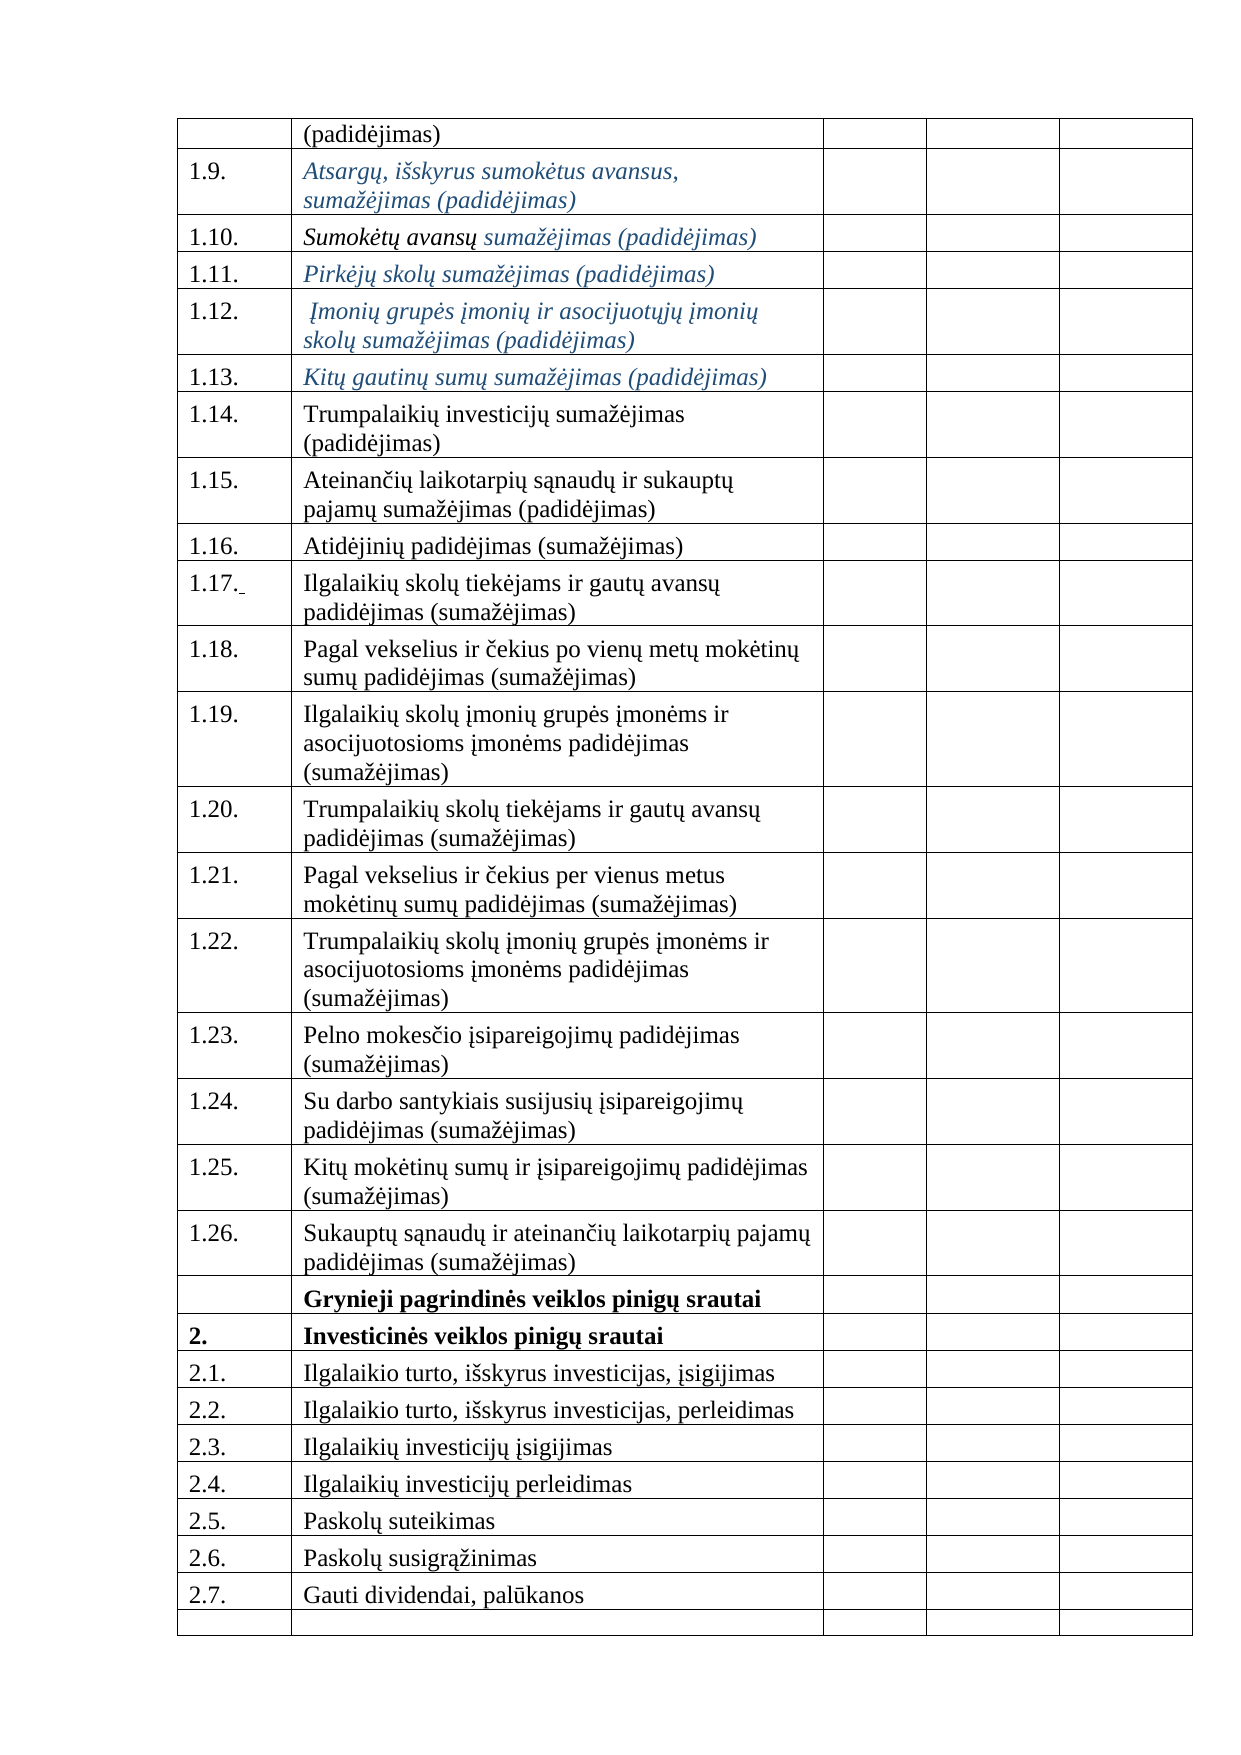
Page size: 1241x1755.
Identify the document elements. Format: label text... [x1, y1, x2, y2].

table_cell [824, 853, 926, 917]
table_cell [1060, 119, 1192, 148]
table_cell [1060, 692, 1192, 786]
table_cell Ilgalaikių investicijų perleidimas [292, 1462, 823, 1498]
table_cell [927, 1314, 1059, 1349]
table_cell [1060, 1145, 1192, 1209]
table_cell Pagal vekselius ir čekius po vienų metų mokėtinų sumų padidėjimas (sumažėjimas) [292, 626, 823, 691]
table_cell [824, 1536, 926, 1572]
table_cell [1060, 1314, 1192, 1349]
table_cell [927, 1610, 1059, 1635]
table_cell [824, 1499, 926, 1535]
table_cell [927, 1079, 1059, 1144]
table_cell Ilgalaikių skolų įmonių grupės įmonėms ir asocijuotosioms įmonėms padidėjimas (sumažėjimas) [292, 692, 823, 786]
table_cell [927, 1211, 1059, 1275]
table_cell 1.9. [178, 149, 291, 214]
table_cell [927, 787, 1059, 852]
table_cell [824, 1013, 926, 1078]
table_cell Gauti dividendai, palūkanos [292, 1573, 823, 1609]
table_cell [824, 524, 926, 559]
table_cell [1060, 458, 1192, 522]
table_cell [824, 215, 926, 251]
table_cell [927, 1499, 1059, 1535]
table_cell Investicinės veiklos pinigų srautai [292, 1314, 823, 1349]
table_cell Pirkėjų skolų sumažėjimas (padidėjimas) [292, 252, 823, 288]
table_cell [927, 1573, 1059, 1609]
table_cell [1060, 1536, 1192, 1572]
table_cell Kitų gautinų sumų sumažėjimas (padidėjimas) [292, 355, 823, 391]
table_cell 1.11. [178, 252, 291, 288]
table_cell Trumpalaikių skolų tiekėjams ir gautų avansų padidėjimas (sumažėjimas) [292, 787, 823, 852]
table_cell [824, 289, 926, 354]
table_cell [824, 458, 926, 522]
table_cell 1.10. [178, 215, 291, 251]
table_cell 2.4. [178, 1462, 291, 1498]
table_cell [927, 1425, 1059, 1461]
table_cell [927, 626, 1059, 691]
table_cell 1.23. [178, 1013, 291, 1078]
table_cell [927, 252, 1059, 288]
table_cell [824, 1079, 926, 1144]
table_cell [824, 626, 926, 691]
table_cell [927, 1536, 1059, 1572]
table_cell [927, 149, 1059, 214]
table_cell Įmonių grupės įmonių ir asocijuotųjų įmonių skolų sumažėjimas (padidėjimas) [292, 289, 823, 354]
table_cell Sumokėtų avansų sumažėjimas (padidėjimas) [292, 215, 823, 251]
table_cell Paskolų suteikimas [292, 1499, 823, 1535]
table_cell 1.16. [178, 524, 291, 559]
table_cell Ateinančių laikotarpių sąnaudų ir sukauptų pajamų sumažėjimas (padidėjimas) [292, 458, 823, 522]
table_cell [1060, 392, 1192, 457]
table_cell [1060, 1276, 1192, 1312]
table_cell [1060, 1573, 1192, 1609]
table_cell [1060, 787, 1192, 852]
table_cell [824, 392, 926, 457]
table_cell Kitų mokėtinų sumų ir įsipareigojimų padidėjimas (sumažėjimas) [292, 1145, 823, 1209]
table_cell 2.3. [178, 1425, 291, 1461]
table_cell [824, 1573, 926, 1609]
table_cell [1060, 524, 1192, 559]
table_cell [1060, 1425, 1192, 1461]
table_cell Ilgalaikio turto, išskyrus investicijas, perleidimas [292, 1388, 823, 1424]
table_cell [824, 692, 926, 786]
table_cell [1060, 626, 1192, 691]
table_cell Grynieji pagrindinės veiklos pinigų srautai [292, 1276, 823, 1312]
table_cell Ilgalaikių investicijų įsigijimas [292, 1425, 823, 1461]
table_cell [927, 355, 1059, 391]
table_cell [824, 1462, 926, 1498]
table_cell [824, 355, 926, 391]
table_cell [1060, 252, 1192, 288]
table_cell [1060, 1462, 1192, 1498]
table_cell Ilgalaikių skolų tiekėjams ir gautų avansų padidėjimas (sumažėjimas) [292, 561, 823, 625]
table_cell 2. [178, 1314, 291, 1349]
table_cell 2.6. [178, 1536, 291, 1572]
table_cell 2.1. [178, 1351, 291, 1387]
table_cell [824, 1388, 926, 1424]
table_cell [824, 1425, 926, 1461]
table_cell [927, 561, 1059, 625]
table_cell [927, 458, 1059, 522]
table_cell [927, 215, 1059, 251]
table_cell Atsargų, išskyrus sumokėtus avansus, sumažėjimas (padidėjimas) [292, 149, 823, 214]
table_cell [824, 919, 926, 1012]
table_cell (padidėjimas) [292, 119, 823, 148]
table_cell [178, 119, 291, 148]
table_cell [927, 1462, 1059, 1498]
table_cell 2.7. [178, 1573, 291, 1609]
table_cell 1.21. [178, 853, 291, 917]
table_cell [1060, 289, 1192, 354]
table_cell [927, 1145, 1059, 1209]
table_cell [178, 1276, 291, 1312]
table_cell [178, 1610, 291, 1635]
table_cell [1060, 1211, 1192, 1275]
table_cell Su darbo santykiais susijusių įsipareigojimų padidėjimas (sumažėjimas) [292, 1079, 823, 1144]
table_cell 1.25. [178, 1145, 291, 1209]
table_cell Pelno mokesčio įsipareigojimų padidėjimas (sumažėjimas) [292, 1013, 823, 1078]
table_cell [824, 561, 926, 625]
table_cell Pagal vekselius ir čekius per vienus metus mokėtinų sumų padidėjimas (sumažėjimas) [292, 853, 823, 917]
table_cell [927, 524, 1059, 559]
table_cell [927, 392, 1059, 457]
table_cell [824, 119, 926, 148]
table_cell [927, 692, 1059, 786]
table_cell [1060, 1013, 1192, 1078]
table_cell [1060, 1351, 1192, 1387]
table_cell [292, 1610, 823, 1635]
table_cell [824, 1351, 926, 1387]
table_cell 1.15. [178, 458, 291, 522]
table_cell [927, 1351, 1059, 1387]
table_cell [927, 1013, 1059, 1078]
table_cell 1.17. [178, 561, 291, 625]
table_cell [1060, 149, 1192, 214]
table_cell Paskolų susigrąžinimas [292, 1536, 823, 1572]
table_cell [927, 1276, 1059, 1312]
table_cell 1.26. [178, 1211, 291, 1275]
table_cell Trumpalaikių skolų įmonių grupės įmonėms ir asocijuotosioms įmonėms padidėjimas (sumažėjimas) [292, 919, 823, 1012]
table_cell [927, 119, 1059, 148]
table_cell Trumpalaikių investicijų sumažėjimas (padidėjimas) [292, 392, 823, 457]
table_cell [927, 919, 1059, 1012]
table_cell 1.20. [178, 787, 291, 852]
table_cell 1.14. [178, 392, 291, 457]
table_cell Ilgalaikio turto, išskyrus investicijas, įsigijimas [292, 1351, 823, 1387]
table_cell [1060, 1079, 1192, 1144]
table_cell 1.18. [178, 626, 291, 691]
table_cell [927, 289, 1059, 354]
table_cell [1060, 1388, 1192, 1424]
table_cell [1060, 1610, 1192, 1635]
table_cell [1060, 1499, 1192, 1535]
table_cell 1.24. [178, 1079, 291, 1144]
table_cell 1.13. [178, 355, 291, 391]
table_cell 2.5. [178, 1499, 291, 1535]
table_cell [1060, 215, 1192, 251]
table_cell 1.22. [178, 919, 291, 1012]
table_cell [824, 1314, 926, 1349]
table_cell [927, 853, 1059, 917]
table_cell 1.19. [178, 692, 291, 786]
table_cell [824, 1145, 926, 1209]
table_cell [1060, 919, 1192, 1012]
table_cell [824, 1610, 926, 1635]
table_cell [824, 1211, 926, 1275]
table_cell [927, 1388, 1059, 1424]
table_cell [824, 252, 926, 288]
table_cell Atidėjinių padidėjimas (sumažėjimas) [292, 524, 823, 559]
table_cell [824, 1276, 926, 1312]
table_cell [1060, 355, 1192, 391]
table_cell [824, 149, 926, 214]
table_cell Sukauptų sąnaudų ir ateinančių laikotarpių pajamų padidėjimas (sumažėjimas) [292, 1211, 823, 1275]
table_cell 2.2. [178, 1388, 291, 1424]
table_cell [824, 787, 926, 852]
table_cell [1060, 853, 1192, 917]
table_cell [1060, 561, 1192, 625]
table_cell 1.12. [178, 289, 291, 354]
